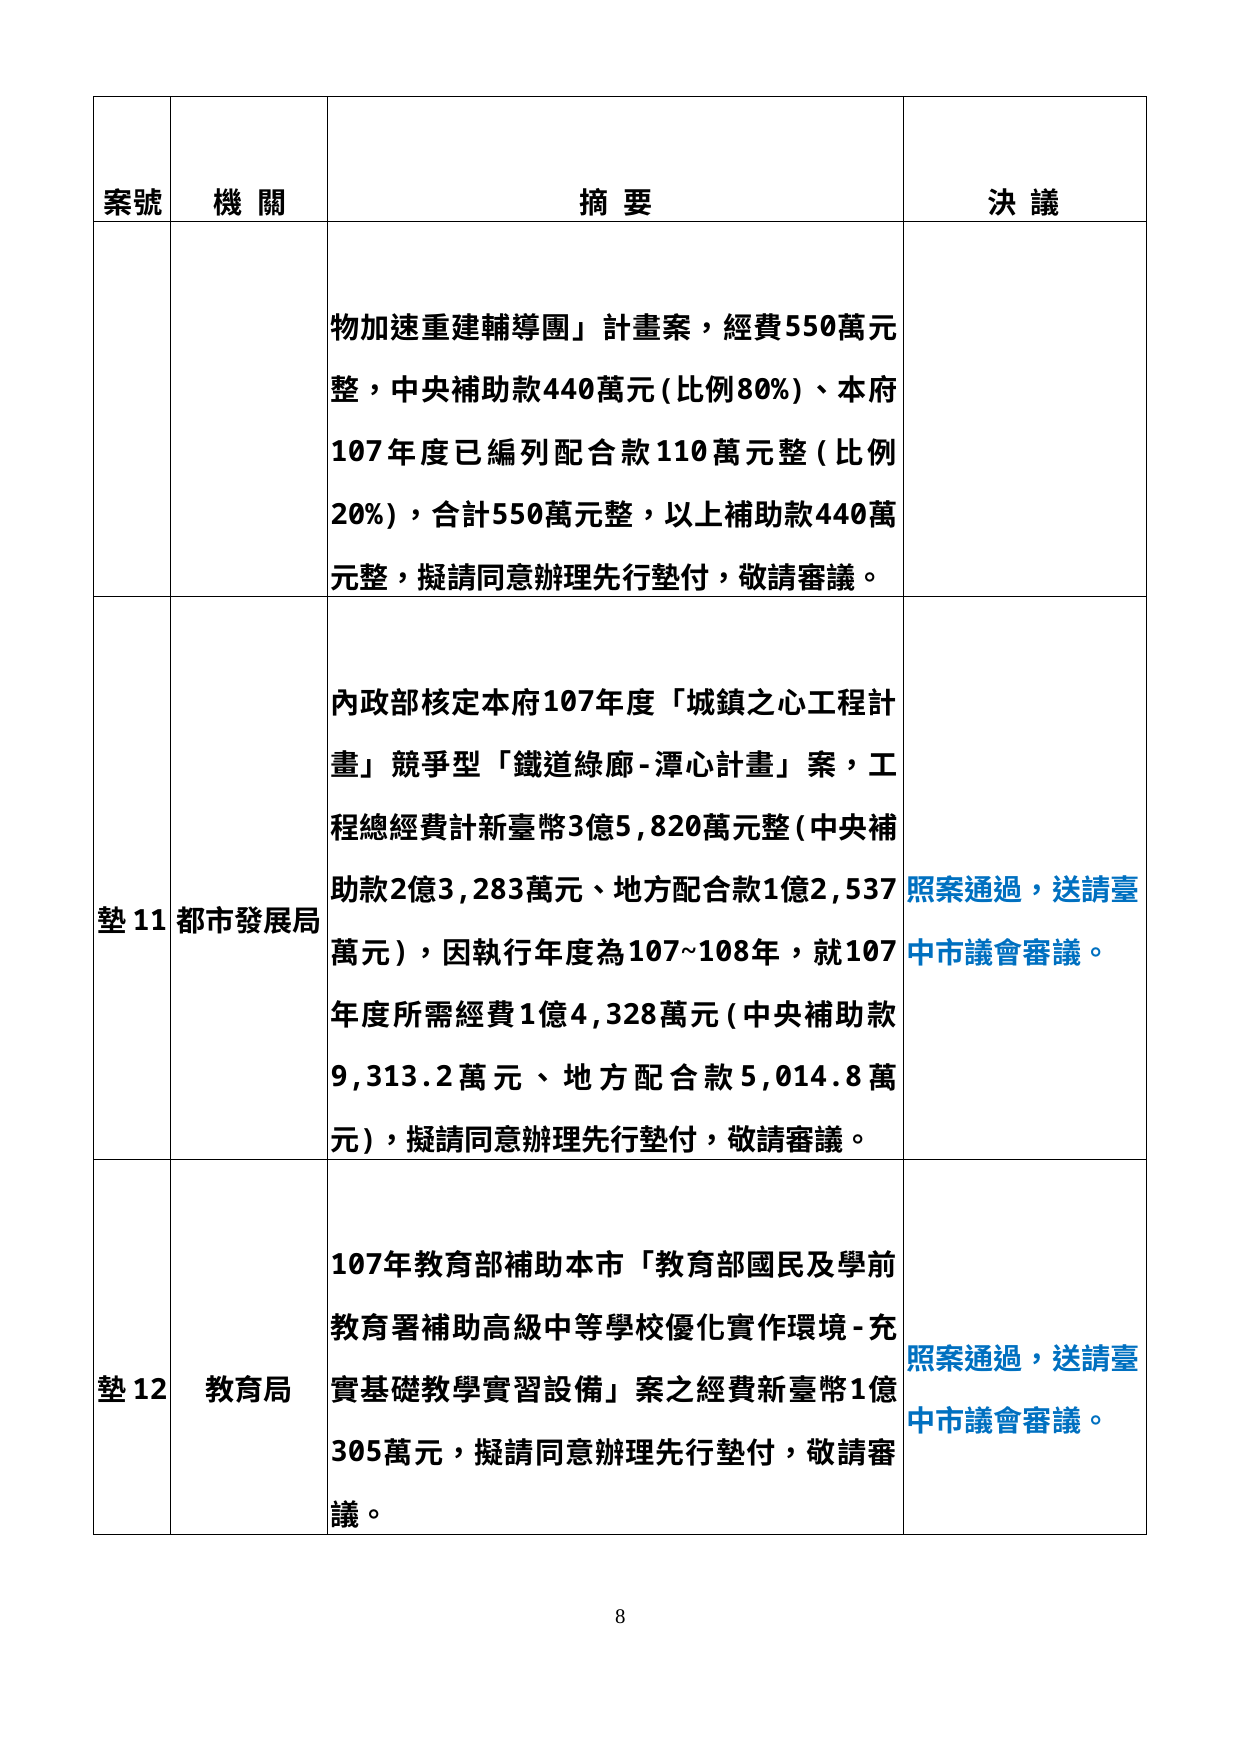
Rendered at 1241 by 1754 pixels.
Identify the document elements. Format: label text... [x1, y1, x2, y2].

table_cell [904, 222, 1146, 596]
table_header 摘 要 [328, 97, 903, 221]
table_cell 內政部核定本府107年度「城鎮之心工程計畫」競爭型「鐵道綠廊-潭心計畫」案，工程總經費計新臺幣3億5,820萬元整(中央補助款2億3,283萬元、地方配合款1億2,537萬元)，因執行年度為107~108年，就107年度所需經費1億4,328萬元(中央補助款9,313.2萬元、地方配合款5,014.8萬元)，擬請同意辦理先行墊付，敬請審議。 [328, 597, 903, 1159]
table_cell 都市發展局 [171, 597, 327, 1159]
table_cell 墊11 [94, 597, 170, 1159]
table_cell [94, 222, 170, 596]
table_header 案號 [94, 97, 170, 221]
table_cell 照案通過，送請臺中市議會審議。 [904, 1160, 1146, 1534]
table_cell 教育局 [171, 1160, 327, 1534]
table_header 決 議 [904, 97, 1146, 221]
table_cell 照案通過，送請臺中市議會審議。 [904, 597, 1146, 1159]
table_cell 物加速重建輔導團」計畫案，經費550萬元整，中央補助款440萬元(比例80%)、本府107年度已編列配合款110萬元整(比例20%)，合計550萬元整，以上補助款440萬元整，擬請同意辦理先行墊付，敬請審議。 [328, 222, 903, 596]
table_cell 107年教育部補助本市「教育部國民及學前教育署補助高級中等學校優化實作環境-充實基礎教學實習設備」案之經費新臺幣1億305萬元，擬請同意辦理先行墊付，敬請審議。 [328, 1160, 903, 1534]
table_cell [171, 222, 327, 596]
table_cell 墊12 [94, 1160, 170, 1534]
table_header 機 關 [171, 97, 327, 221]
